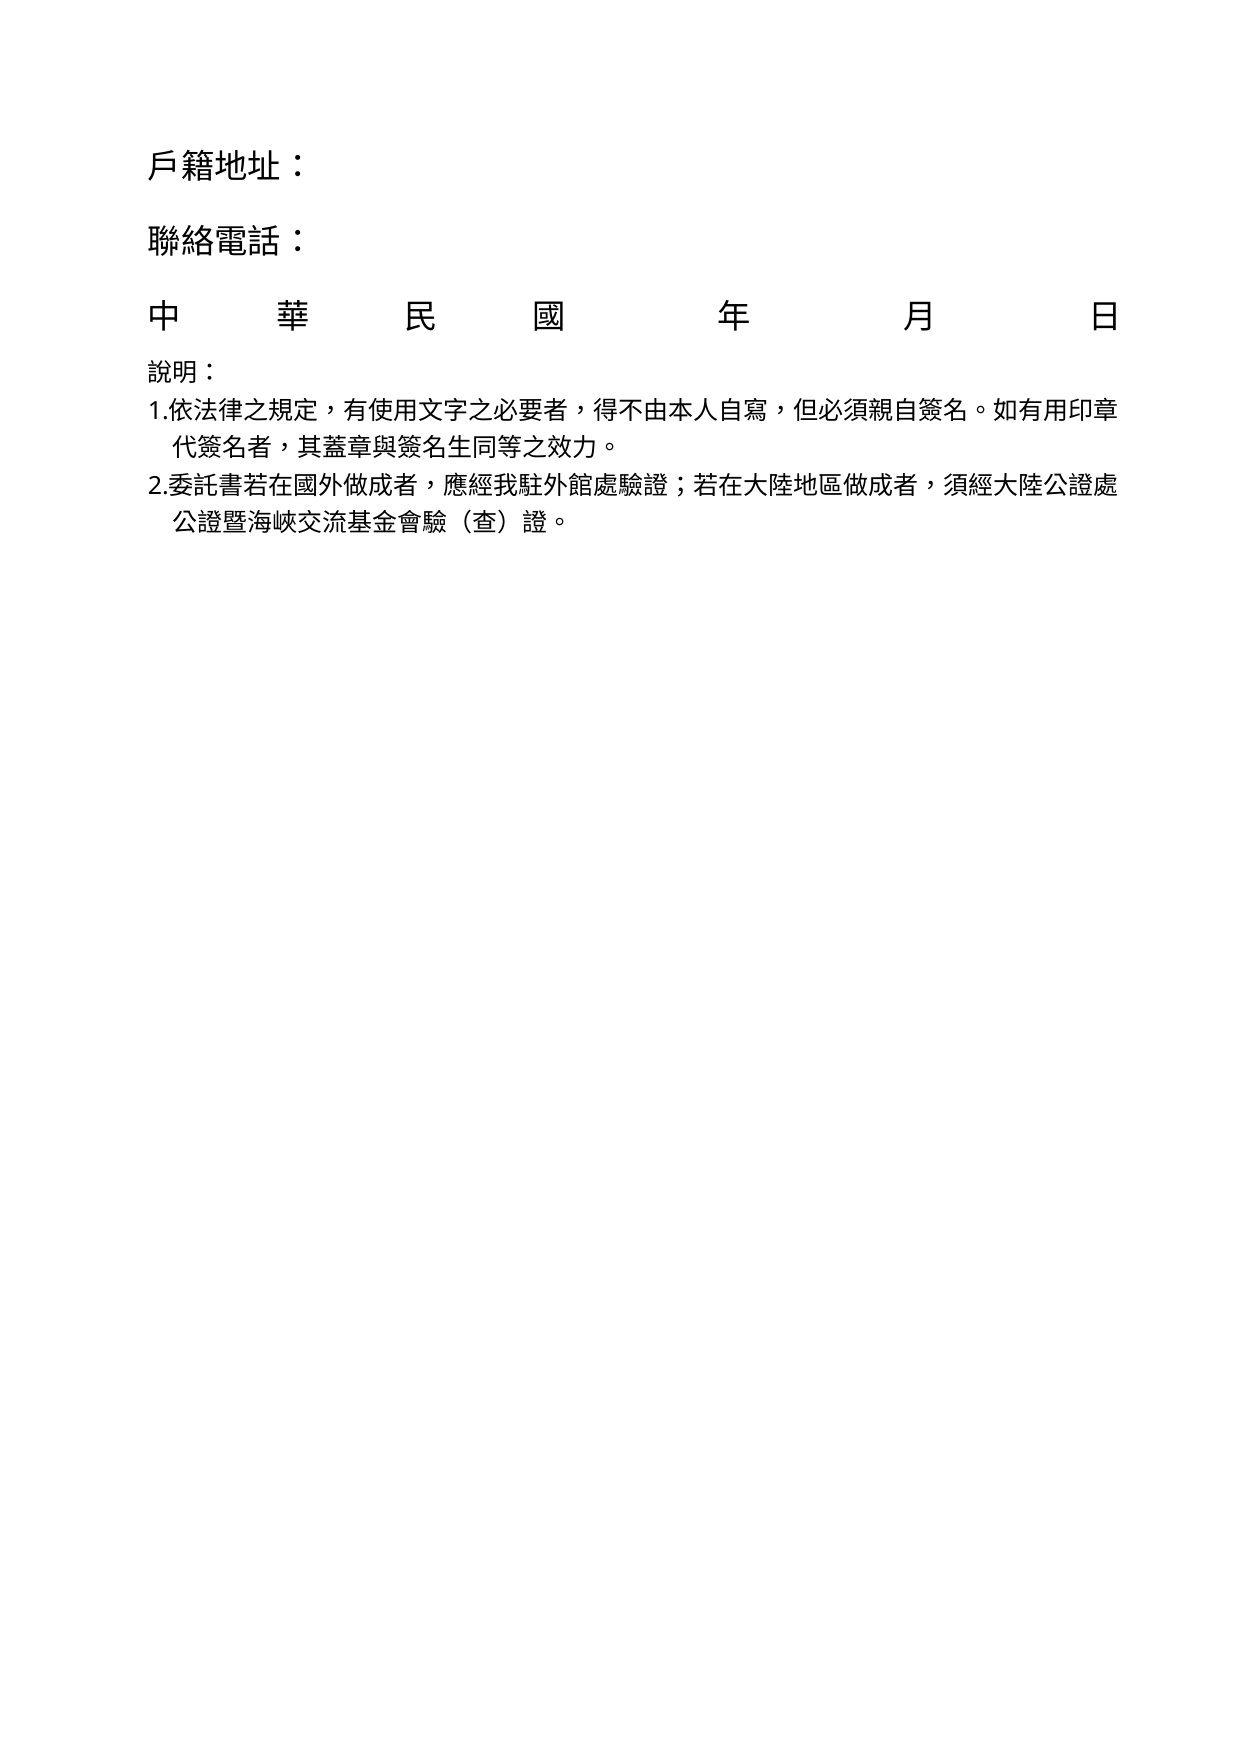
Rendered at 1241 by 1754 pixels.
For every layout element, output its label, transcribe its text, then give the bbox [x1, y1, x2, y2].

text 說明： [148, 352, 1122, 389]
text 中 華 民 國 年 月 日 [148, 277, 1122, 352]
text 戶籍地址： [148, 127, 1122, 202]
text 1.依法律之規定，有使用文字之必要者，得不由本人自寫，但必須親自簽名。如有用印章代簽名者，其蓋章與簽名生同等之效力。 [148, 389, 1122, 464]
text 聯絡電話： [148, 202, 1122, 277]
text 2.委託書若在國外做成者，應經我駐外館處驗證；若在大陸地區做成者，須經大陸公證處公證暨海峽交流基金會驗（查）證。 [148, 464, 1122, 539]
